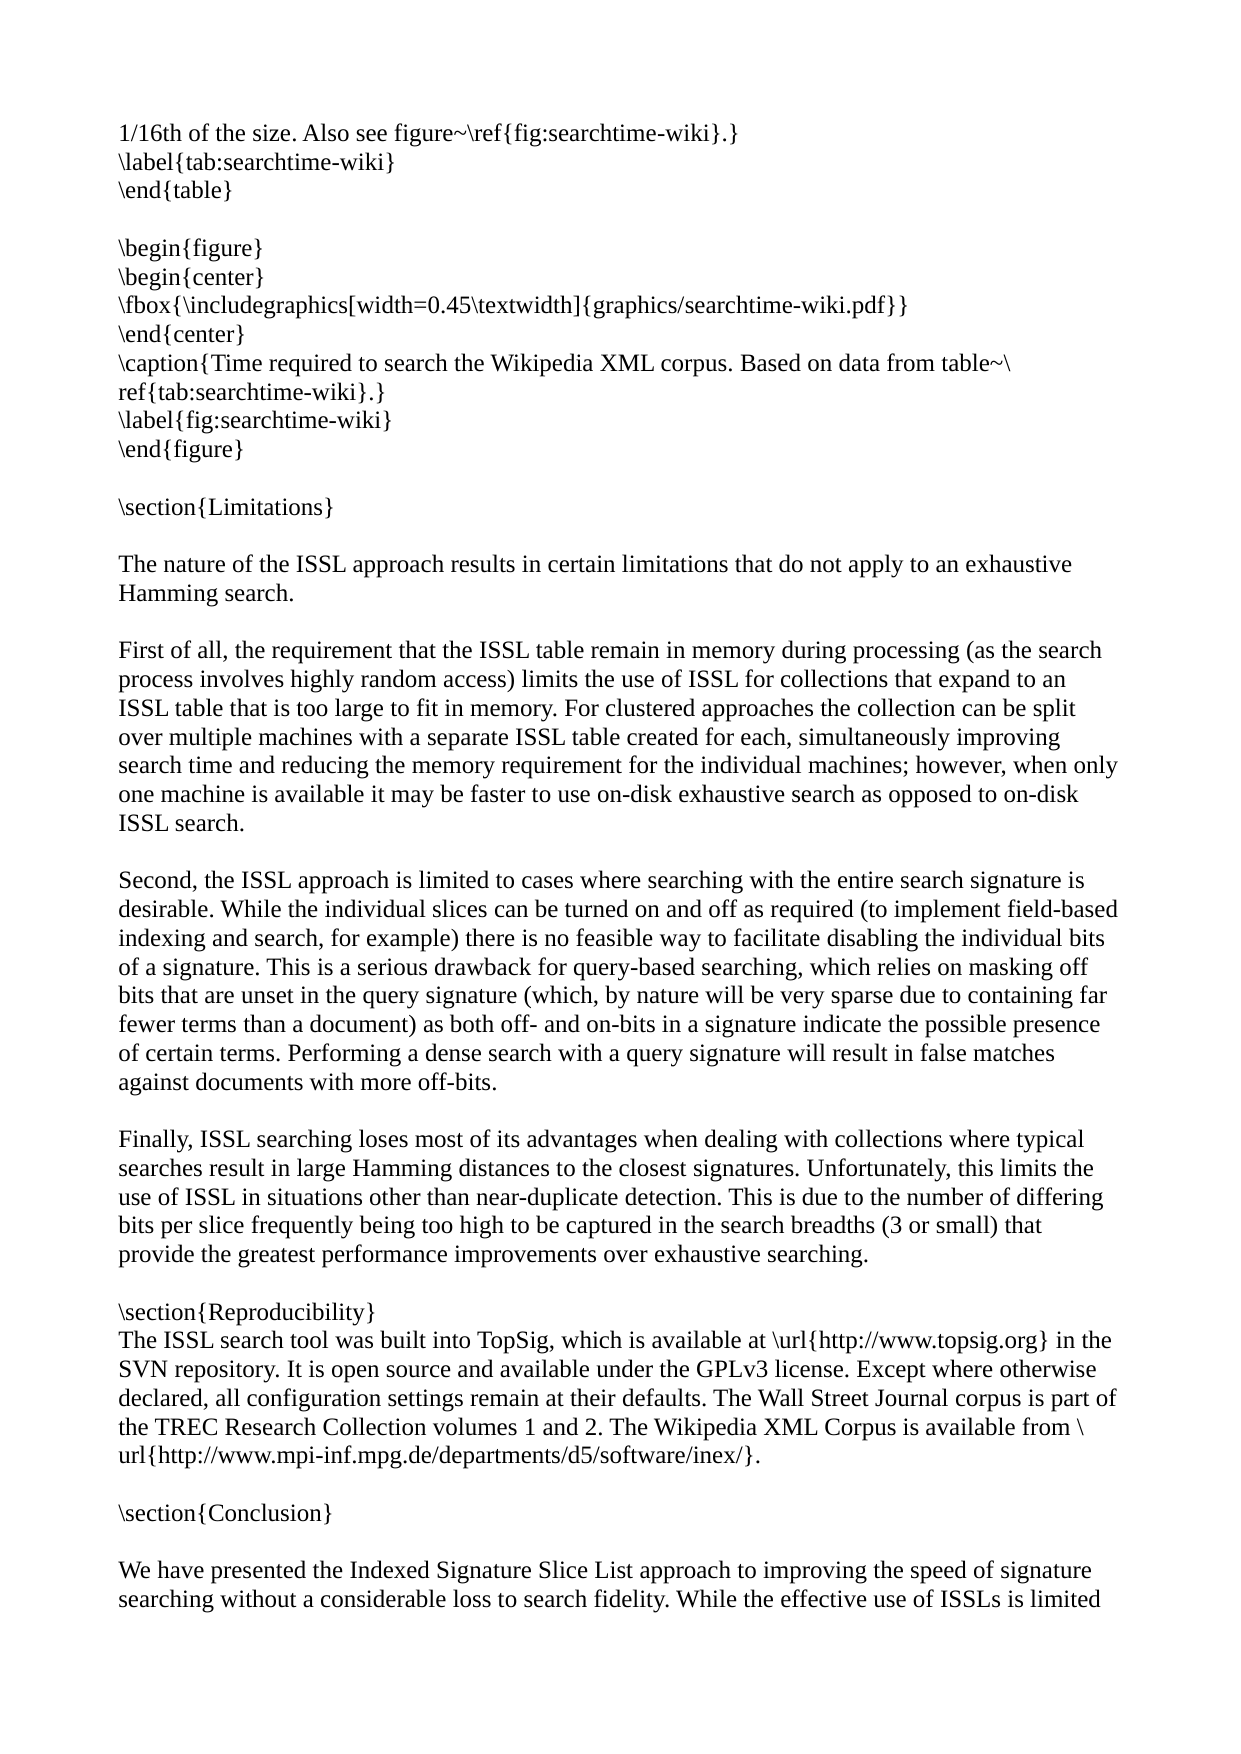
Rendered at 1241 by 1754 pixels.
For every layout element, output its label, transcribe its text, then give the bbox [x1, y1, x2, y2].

text \label{fig:searchtime-wiki} [118, 406, 1122, 434]
text 1/16th of the size. Also see figure~\ref{fig:searchtime-wiki}.} [118, 118, 1122, 147]
text We have presented the Indexed Signature Slice List approach to improving the speed of signature searching without a considerable loss to search fidelity. While the effective use of ISSLs is limited [118, 1556, 1122, 1613]
text Finally, ISSL searching loses most of its advantages when dealing with collections where typical searches result in large Hamming distances to the closest signatures. Unfortunately, this limits the use of ISSL in situations other than near-duplicate detection. This is due to the number of differing bits per slice frequently being too high to be captured in the search breadths (3 or small) that provide the greatest performance improvements over exhaustive searching. [118, 1124, 1122, 1268]
text The nature of the ISSL approach results in certain limitations that do not apply to an exhaustive Hamming search. [118, 549, 1122, 607]
text \begin{center} [118, 262, 1122, 291]
text Second, the ISSL approach is limited to cases where searching with the entire search signature is desirable. While the individual slices can be turned on and off as required (to implement field-based indexing and search, for example) there is no feasible way to facilitate disabling the individual bits of a signature. This is a serious drawback for query-based searching, which relies on masking off bits that are unset in the query signature (which, by nature will be very sparse due to containing far fewer terms than a document) as both off- and on-bits in a signature indicate the possible presence of certain terms. Performing a dense search with a query signature will result in false matches against documents with more off-bits. [118, 866, 1122, 1096]
text \section{Conclusion} [118, 1498, 1122, 1527]
text First of all, the requirement that the ISSL table remain in memory during processing (as the search process involves highly random access) limits the use of ISSL for collections that expand to an ISSL table that is too large to fit in memory. For clustered approaches the collection can be split over multiple machines with a separate ISSL table created for each, simultaneously improving search time and reducing the memory requirement for the individual machines; however, when only one machine is available it may be faster to use on-disk exhaustive search as opposed to on-disk ISSL search. [118, 636, 1122, 837]
text \begin{figure} [118, 233, 1122, 262]
text The ISSL search tool was built into TopSig, which is available at \url{http://www.topsig.org} in the SVN repository. It is open source and available under the GPLv3 license. Except where otherwise declared, all configuration settings remain at their defaults. The Wall Street Journal corpus is part of the TREC Research Collection volumes 1 and 2. The Wikipedia XML Corpus is available from \url{http://www.mpi-inf.mpg.de/departments/d5/software/inex/}. [118, 1326, 1122, 1469]
text \caption{Time required to search the Wikipedia XML corpus. Based on data from table~\ref{tab:searchtime-wiki}.} [118, 348, 1122, 406]
text \end{table} [118, 176, 1122, 204]
text \fbox{\includegraphics[width=0.45\textwidth]{graphics/searchtime-wiki.pdf}} [118, 291, 1122, 319]
text \section{Limitations} [118, 492, 1122, 521]
text \section{Reproducibility} [118, 1297, 1122, 1326]
text \end{center} [118, 319, 1122, 348]
text \end{figure} [118, 434, 1122, 463]
text \label{tab:searchtime-wiki} [118, 147, 1122, 176]
